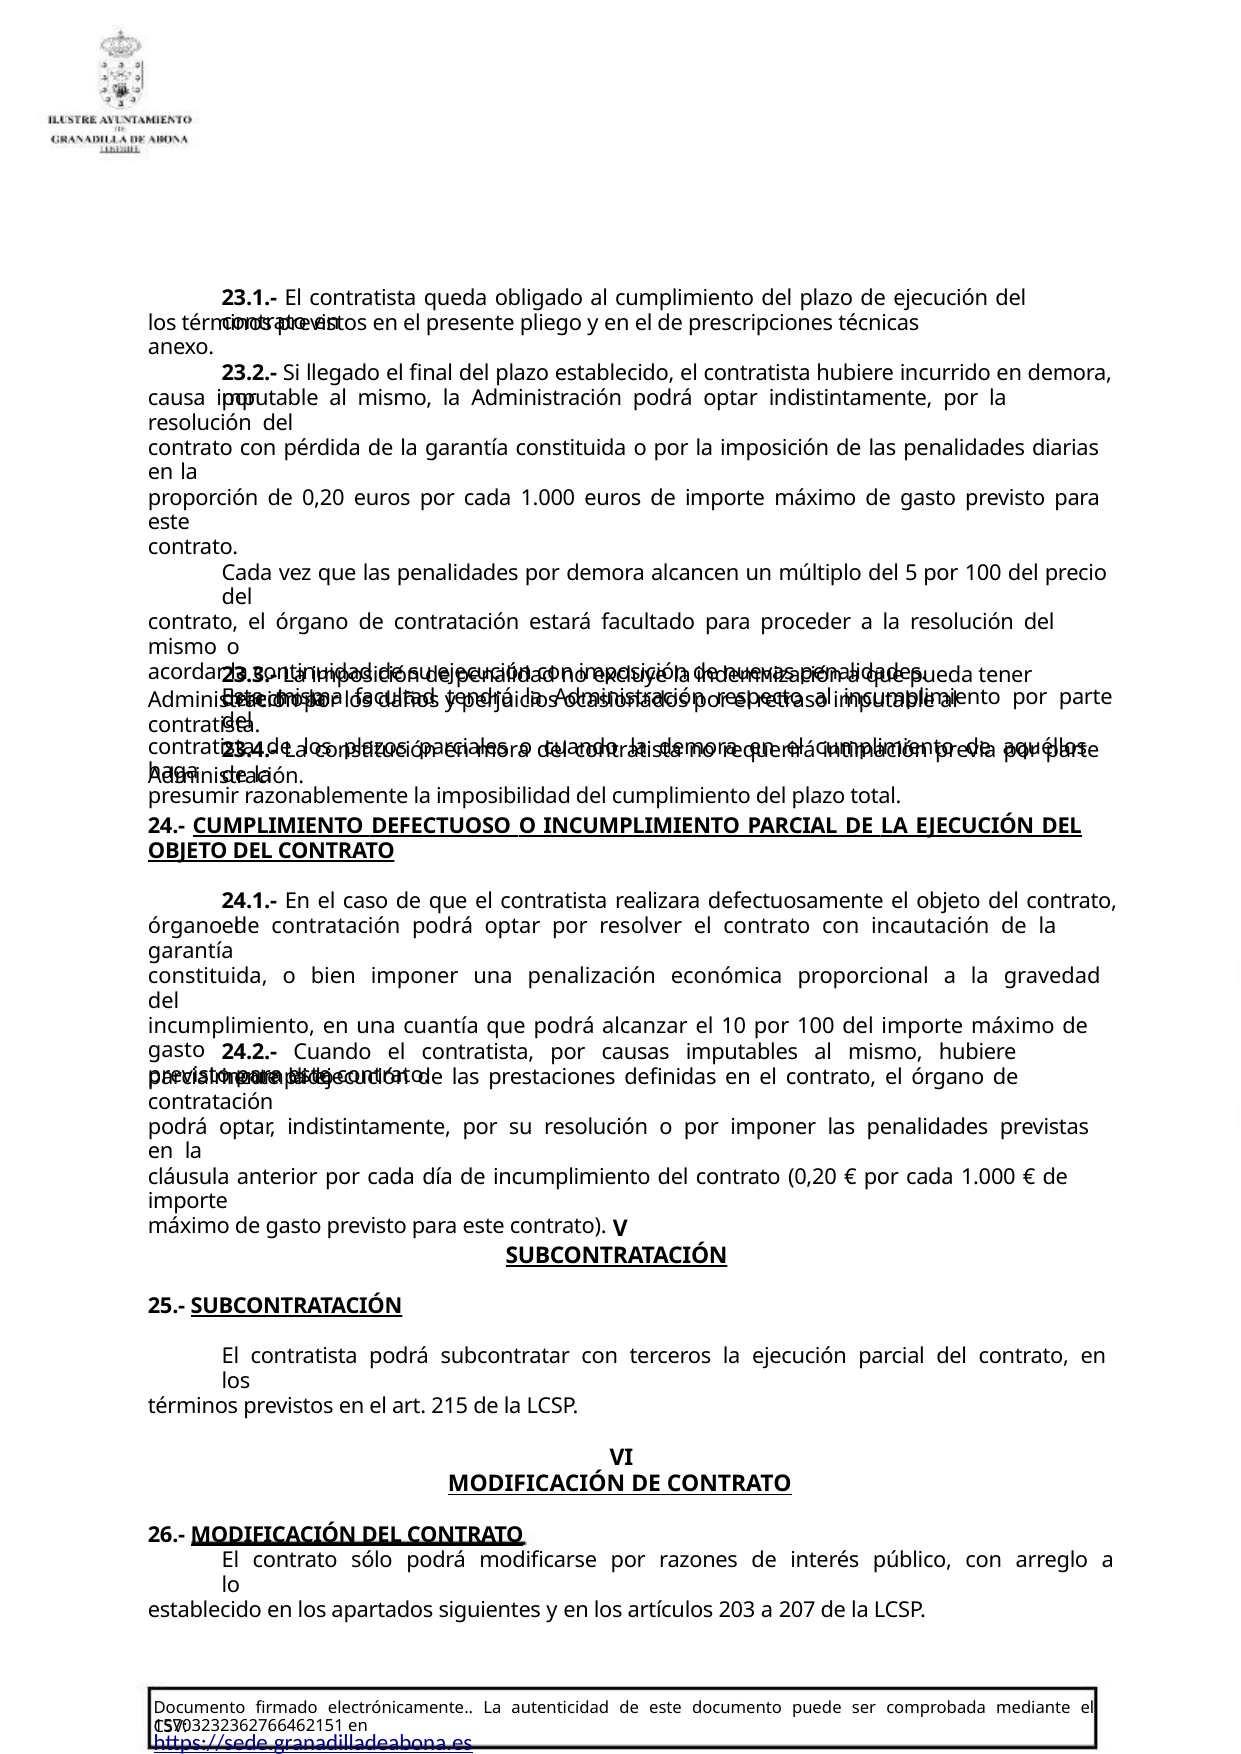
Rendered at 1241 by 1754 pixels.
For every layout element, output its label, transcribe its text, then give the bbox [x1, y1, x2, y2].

text 26.- MODIFICACIÓN DEL CONTRATO [148, 1523, 550, 1547]
text los términos previstos en el presente pliego y en el de prescripciones técnicas anexo. [148, 311, 973, 359]
text podrá optar, indistintamente, por su resolución o por imponer las penalidades previstas en la [148, 1115, 1118, 1164]
text causa imputable al mismo, la Administración podrá optar indistintamente, por la resolución del [148, 386, 1118, 435]
text cláusula anterior por cada día de incumplimiento del contrato (0,20 € por cada 1.000 € de importe [148, 1164, 1118, 1213]
text acordar la continuidad de su ejecución con imposición de nuevas penalidades. [148, 660, 1118, 684]
text VI [609, 1445, 637, 1471]
text 23.1.- El contratista queda obligado al cumplimiento del plazo de ejecución del contrato en [221, 285, 1118, 334]
text El contrato sólo podrá modificarse por razones de interés público, con arreglo a lo [221, 1548, 1118, 1597]
text OBJETO DEL CONTRATO [148, 839, 437, 863]
text 23.3.- La imposición de penalidad no excluye la indemnización a que pueda tener derecho la [221, 663, 1118, 712]
text 23.4.- La constitución en mora del contratista no requerirá intimación previa por parte de la [221, 738, 1118, 787]
text órgano de contratación podrá optar por resolver el contrato con incautación de la garantía [148, 914, 1117, 963]
text 24.2.- Cuando el contratista, por causas imputables al mismo, hubiere incumplido [221, 1040, 1118, 1065]
text El contratista podrá subcontratar con terceros la ejecución parcial del contrato, en los [221, 1344, 1118, 1393]
text presumir razonablemente la imposibilidad del cumplimiento del plazo total. [148, 787, 1118, 809]
text Cada vez que las penalidades por demora alcancen un múltiplo del 5 por 100 del precio del [221, 560, 1118, 609]
text contrato. [148, 535, 1118, 559]
text MODIFICACIÓN DE CONTRATO [448, 1471, 817, 1497]
text contratista de los plazos parciales o cuando la demora en el cumplimiento de aquéllos haga [148, 737, 276, 763]
text Administración. [148, 763, 322, 788]
text contrato con pérdida de la garantía constituida o por la imposición de las penalidades diarias en la [148, 436, 1118, 485]
text proporción de 0,20 euros por cada 1.000 euros de importe máximo de gasto previsto para este [148, 485, 1118, 534]
text términos previstos en el art. 215 de la LCSP. [148, 1394, 1118, 1418]
text Administración por los daños y perjuicios ocasionados por el retraso imputable al contratista. [148, 688, 1041, 737]
text incumplimiento, en una cuantía que podrá alcanzar el 10 por 100 del importe máximo de gasto [148, 1014, 1117, 1063]
text 15703232362766462151 en https://sede.granadilladeabona.es [153, 1717, 642, 1754]
text V [613, 1216, 634, 1242]
text contrato, el órgano de contratación estará facultado para proceder a la resolución del mismo o [148, 610, 1118, 659]
text 24.1.- En el caso de que el contratista realizara defectuosamente el objeto del contrato, el [221, 889, 1118, 938]
text establecido en los apartados siguientes y en los artículos 203 a 207 de la LCSP. [148, 1598, 1118, 1622]
text parcialmente la ejecución de las prestaciones definidas en el contrato, el órgano de contratación [148, 1065, 1118, 1114]
text Documento firmado electrónicamente.. La autenticidad de este documento puede ser comprobada mediante el CSV: [153, 1699, 1113, 1736]
text máximo de gasto previsto para este contrato). [148, 1214, 1118, 1239]
text 25.- SUBCONTRATACIÓN [148, 1294, 434, 1318]
text 24.- CUMPLIMIENTO DEFECTUOSO O INCUMPLIMIENTO PARCIAL DE LA EJECUCIÓN DEL [148, 814, 1118, 838]
text 23.2.- Si llegado el final del plazo establecido, el contratista hubiere incurrido en demora, por [221, 361, 1118, 386]
text constituida, o bien imponer una penalización económica proporcional a la gravedad del [148, 964, 1117, 1013]
text SUBCONTRATACIÓN [505, 1243, 764, 1268]
